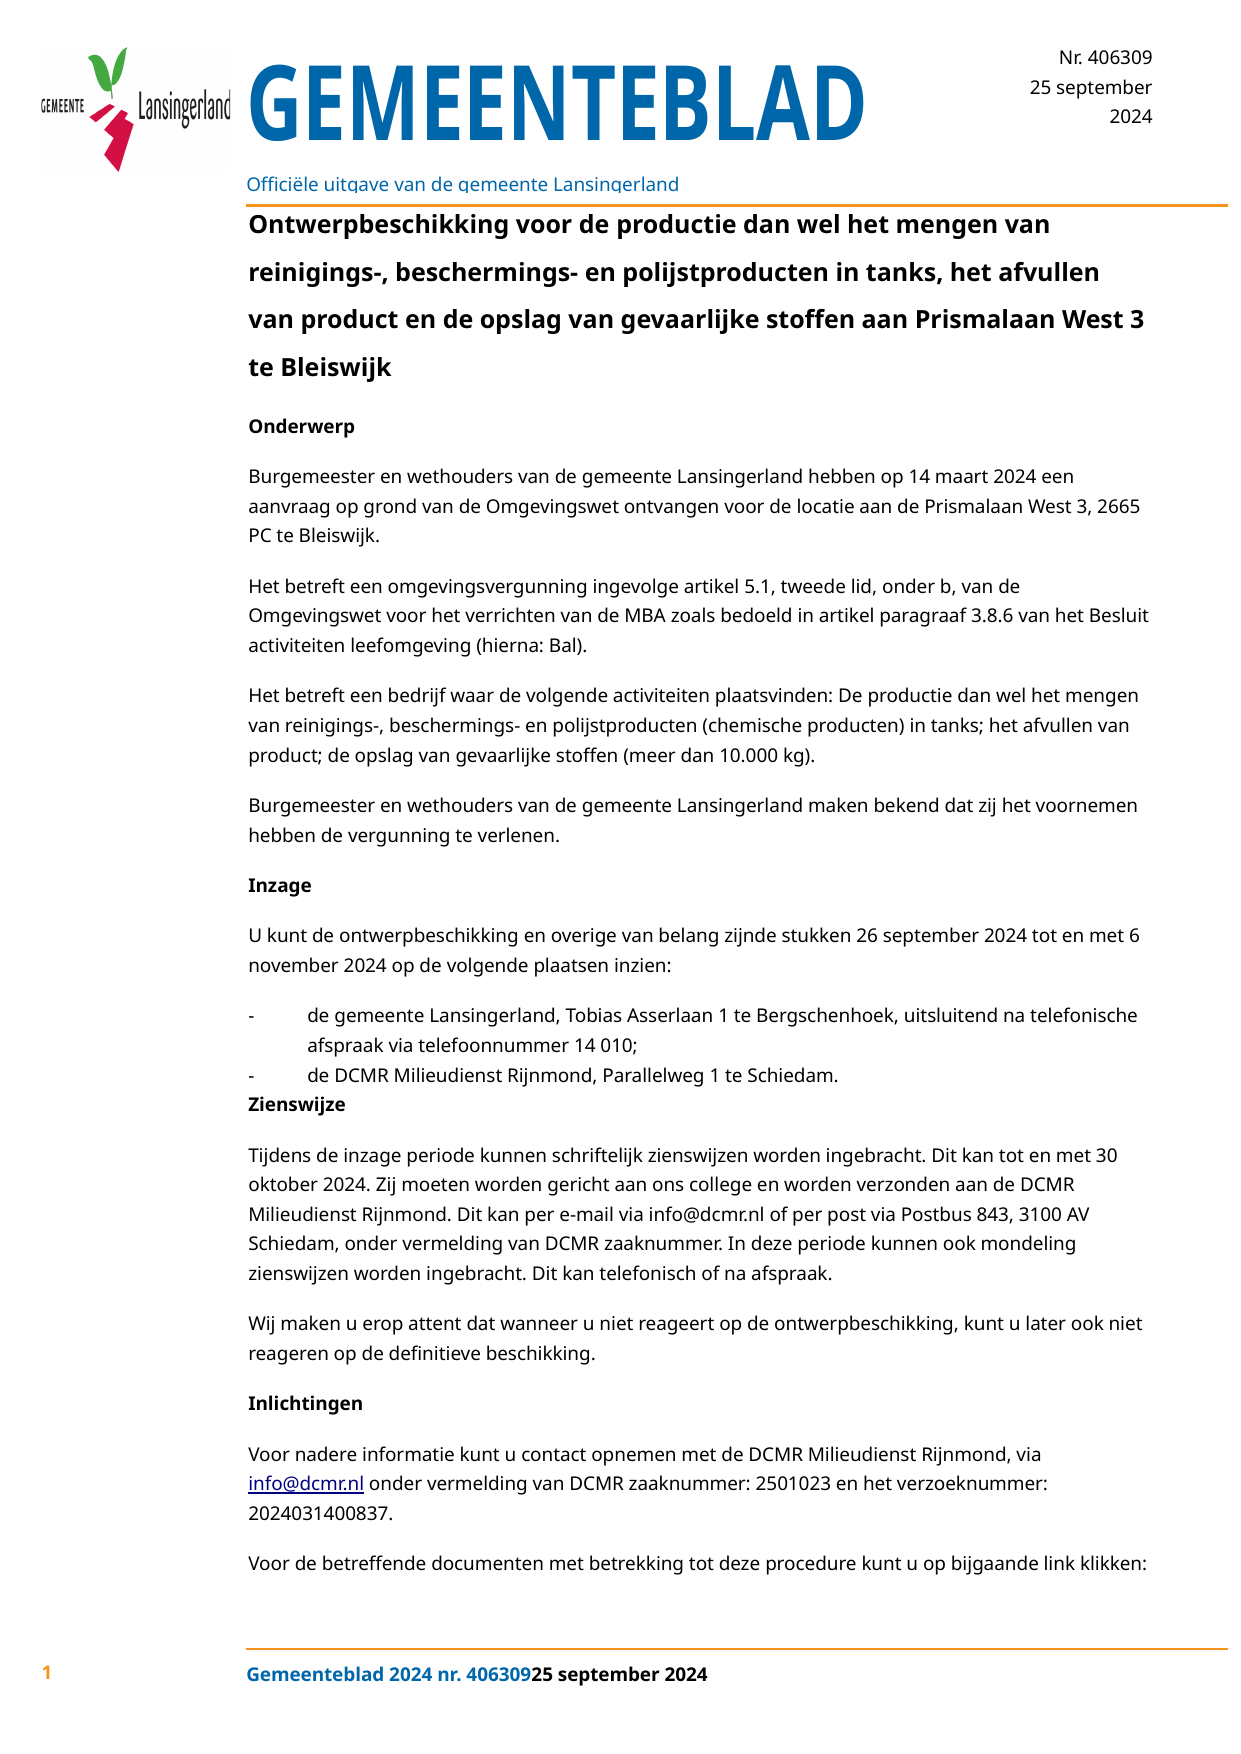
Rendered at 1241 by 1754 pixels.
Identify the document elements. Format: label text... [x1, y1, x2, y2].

text Voor nadere informatie kunt u contact opnemen met de DCMR Milieudienst Rijnmond, via info@dcmr.nl onder vermelding van DCMR zaaknummer: 2501023 en het verzoeknummer: 2024031400837. [248, 1441, 1152, 1526]
text Het betreft een omgevingsvergunning ingevolge artikel 5.1, tweede lid, onder b, van de Omgevingswet voor het verrichten van de MBA zoals bedoeld in artikel paragraaf 3.8.6 van het Besluit activiteiten leefomgeving (hierna: Bal). [248, 573, 1152, 658]
text Burgemeester en wethouders van de gemeente Lansingerland hebben op 14 maart 2024 een aanvraag op grond van de Omgevingswet ontvangen voor de locatie aan de Prismalaan West 3, 2665 PC te Bleiswijk. [248, 463, 1152, 548]
list de gemeente Lansingerland, Tobias Asserlaan 1 te Bergschenhoek, uitsluitend na telefonische afspraak via telefoonnummer 14 010; [248, 1003, 1152, 1058]
text Het betreft een bedrijf waar de volgende activiteiten plaatsvinden: De productie dan wel het mengen van reinigings-, beschermings- en polijstproducten (chemische producten) in tanks; het afvullen van product; de opslag van gevaarlijke stoffen (meer dan 10.000 kg). [248, 683, 1152, 768]
text Inlichtingen [248, 1391, 1152, 1416]
text Wij maken u erop attent dat wanneer u niet reageert op de ontwerpbeschikking, kunt u later ook niet reageren op de definitieve beschikking. [248, 1311, 1152, 1366]
text Voor de betreffende documenten met betrekking tot deze procedure kunt u op bijgaande link klikken: [248, 1551, 1152, 1576]
text Ontwerpbeschikking voor de productie dan wel het mengen van reinigings-, beschermings- en polijstproducten in tanks, het afvullen van product en de opslag van gevaarlijke stoffen aan Prismalaan West 3 te Bleiswijk [248, 207, 1152, 384]
text Burgemeester en wethouders van de gemeente Lansingerland maken bekend dat zij het voornemen hebben de vergunning te verlenen. [248, 792, 1152, 848]
picture [41, 47, 231, 172]
text Onderwerp [248, 413, 1152, 439]
text U kunt de ontwerpbeschikking en overige van belang zijnde stukken 26 september 2024 tot en met 6 november 2024 op de volgende plaatsen inzien: [248, 923, 1152, 978]
text Inzage [248, 872, 1152, 898]
text Tijdens de inzage periode kunnen schriftelijk zienswijzen worden ingebracht. Dit kan tot en met 30 oktober 2024. Zij moeten worden gericht aan ons college en worden verzonden aan de DCMR Milieudienst Rijnmond. Dit kan per e-mail via info@dcmr.nl of per post via Postbus 843, 3100 AV Schiedam, onder vermelding van DCMR zaaknummer. In deze periode kunnen ook mondeling zienswijzen worden ingebracht. Dit kan telefonisch of na afspraak. [248, 1142, 1152, 1286]
text Zienswijze [248, 1091, 1152, 1117]
list de DCMR Milieudienst Rijnmond, Parallelweg 1 te Schiedam. [248, 1062, 1152, 1088]
